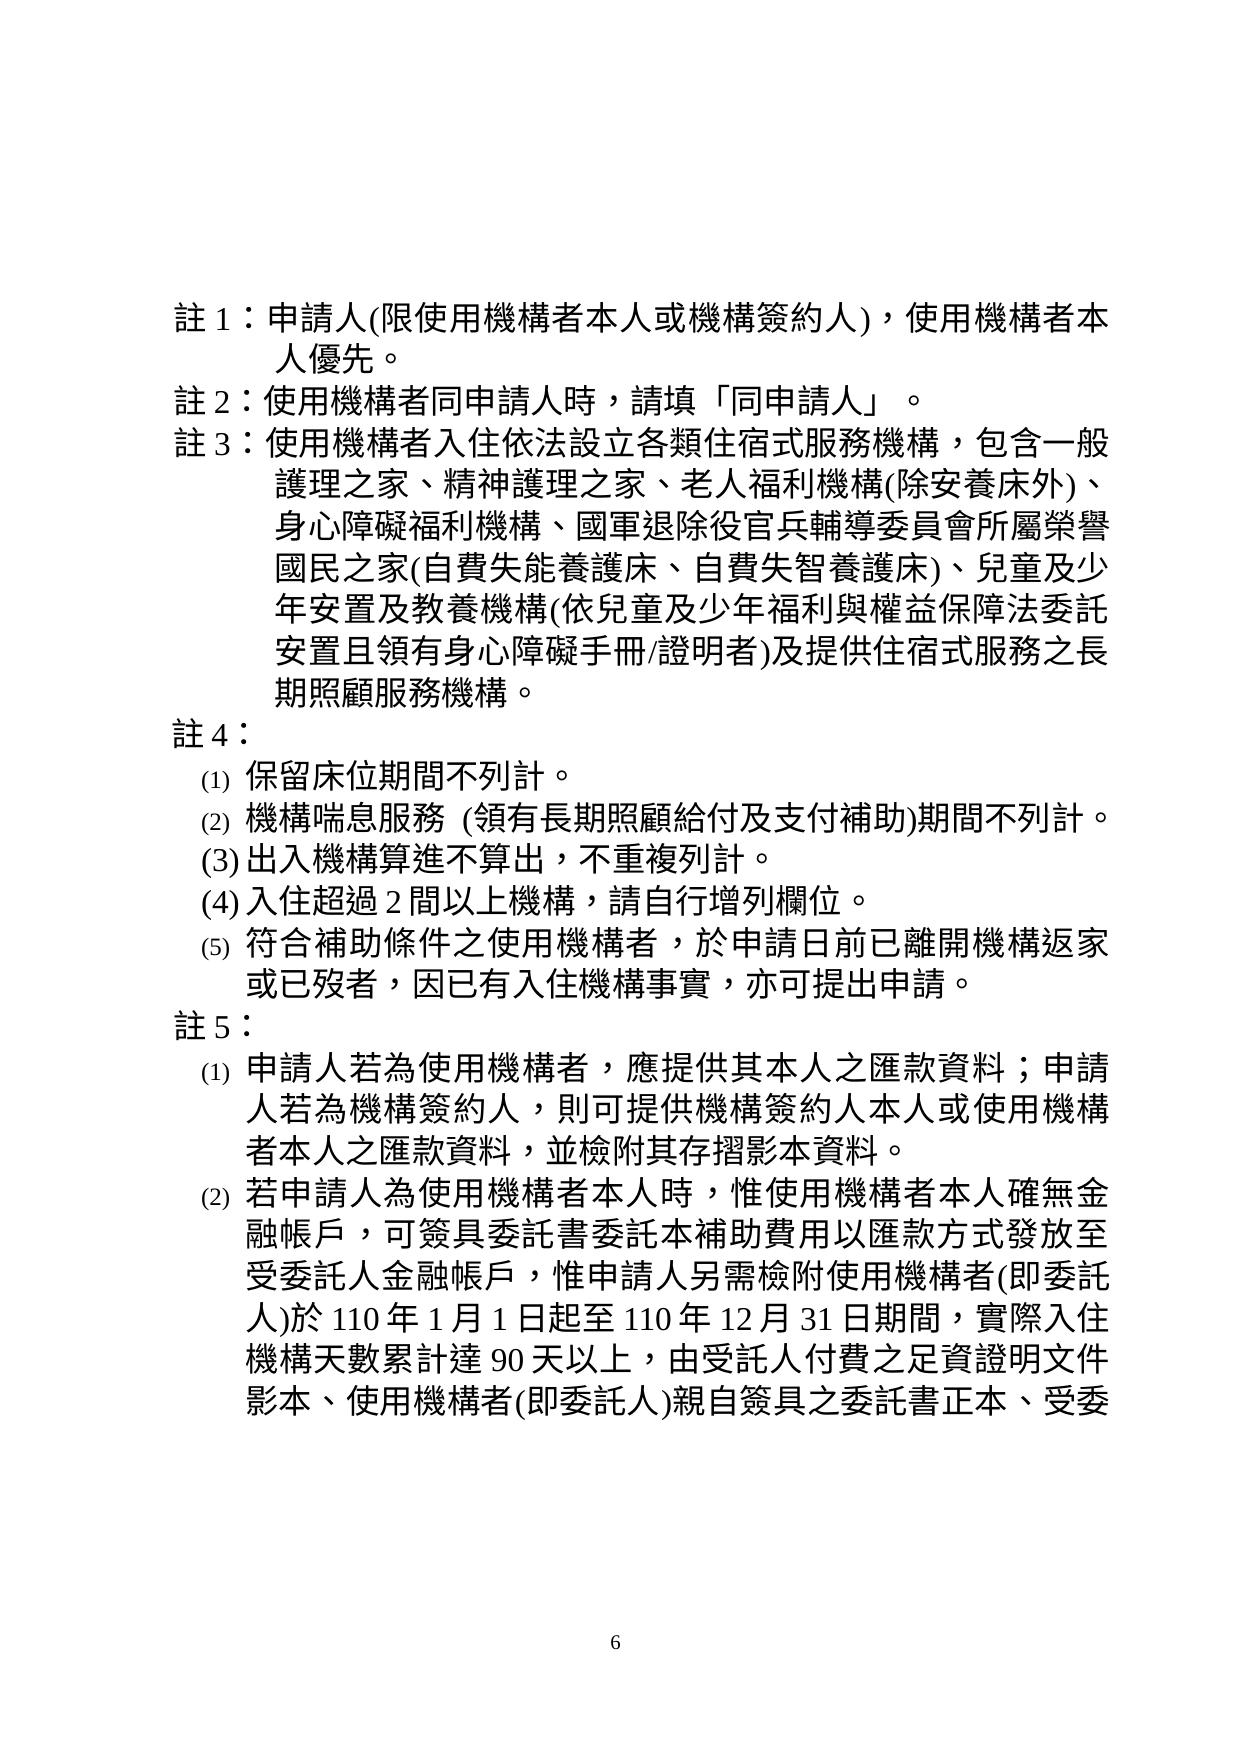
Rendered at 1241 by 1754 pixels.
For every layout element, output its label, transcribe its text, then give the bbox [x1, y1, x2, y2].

text 註3：使用機構者入住依法設立各類住宿式服務機構，包含一般護理之家、精神護理之家、老人福利機構(除安養床外)、身心障礙福利機構、國軍退除役官兵輔導委員會所屬榮譽國民之家(自費失能養護床、自費失智養護床)、兒童及少年安置及教養機構(依兒童及少年福利與權益保障法委託安置且領有身心障礙手冊/證明者)及提供住宿式服務之長期照顧服務機構。 [173, 422, 1110, 713]
text 註4： [171, 713, 1110, 755]
list 申請人若為使用機構者，應提供其本人之匯款資料；申請人若為機構簽約人，則可提供機構簽約人本人或使用機構者本人之匯款資料，並檢附其存摺影本資料。 [201, 1047, 1110, 1172]
list 保留床位期間不列計。 [201, 755, 1110, 797]
list 入住超過2間以上機構，請自行增列欄位。 [201, 880, 1110, 922]
list 出入機構算進不算出，不重複列計。 [201, 838, 1110, 880]
text 註1：申請人(限使用機構者本人或機構簽約人)，使用機構者本人優先。 [173, 297, 1110, 380]
text 註2：使用機構者同申請人時，請填「同申請人」。 [173, 380, 1110, 422]
list 機構喘息服務 (領有長期照顧給付及支付補助)期間不列計。 [201, 797, 1110, 838]
list 符合補助條件之使用機構者，於申請日前已離開機構返家或已歿者，因已有入住機構事實，亦可提出申請。 [201, 922, 1110, 1005]
list 若申請人為使用機構者本人時，惟使用機構者本人確無金融帳戶，可簽具委託書委託本補助費用以匯款方式發放至受委託人金融帳戶，惟申請人另需檢附使用機構者(即委託人)於110年1月1日起至110年12月31日期間，實際入住機構天數累計達90天以上，由受託人付費之足資證明文件影本、使用機構者(即委託人)親自簽具之委託書正本、受委 [201, 1172, 1110, 1422]
text 註5： [173, 1005, 1110, 1047]
